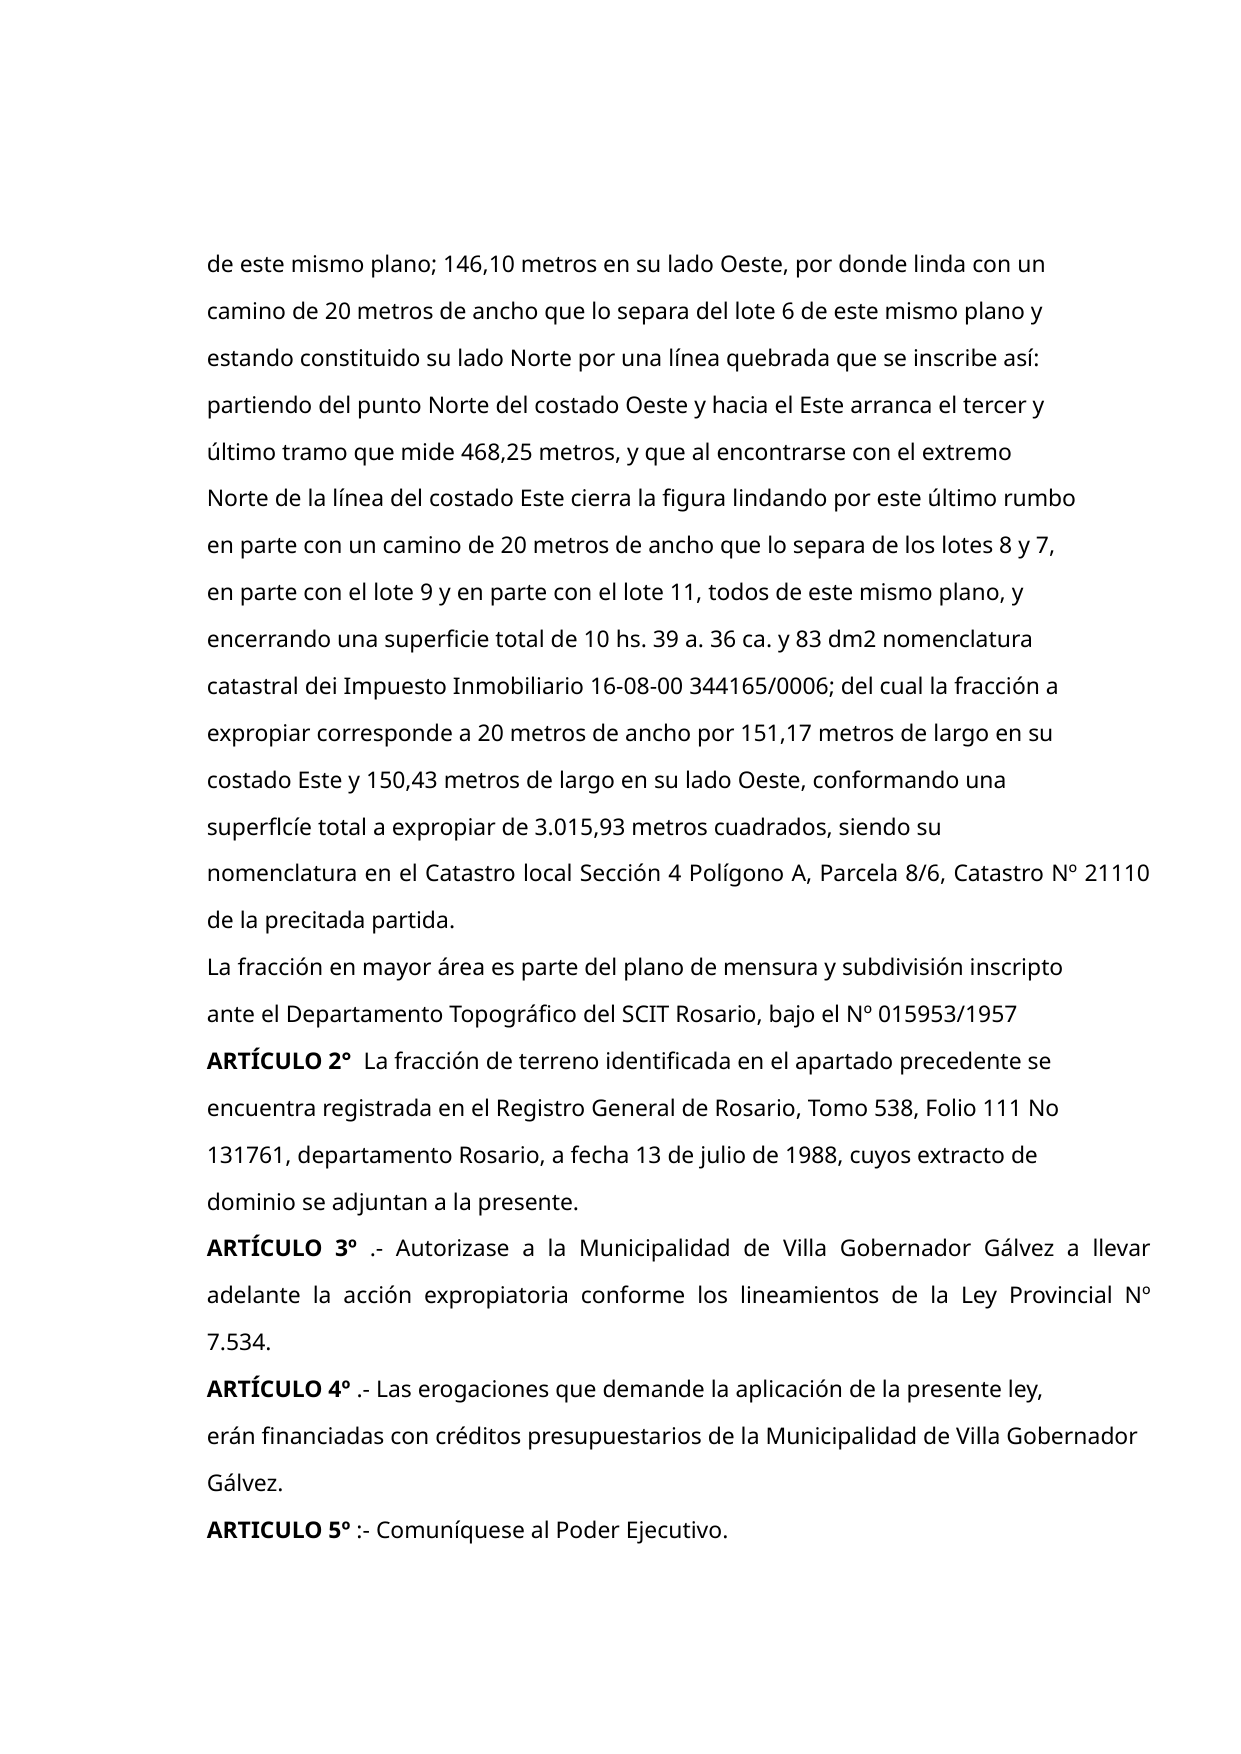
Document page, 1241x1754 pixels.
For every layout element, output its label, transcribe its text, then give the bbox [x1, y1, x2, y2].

text encerrando una superficie total de 10 hs. 39 a. 36 ca. y 83 dm2 nomenclatura [207, 623, 1152, 654]
text ARTICULO 5º :- Comuníquese al Poder Ejecutivo. [207, 1514, 1152, 1545]
text ARTÍCULO 3º .- Autorizase a la Municipalidad de Villa Gobernador Gálvez a llevar adelante la acción expropiatoria conforme los lineamientos de la Ley Provincial Nº 7.534. [207, 1232, 1152, 1357]
text Norte de la línea del costado Este cierra la figura lindando por este último rumbo [207, 482, 1152, 514]
text ante el Departamento Topográfico del SCIT Rosario, bajo el Nº 015953/1957 [207, 998, 1152, 1029]
text partiendo del punto Norte del costado Oeste y hacia el Este arranca el tercer y [207, 389, 1152, 420]
text expropiar corresponde a 20 metros de ancho por 151,17 metros de largo en su [207, 717, 1152, 748]
text nomenclatura en el Catastro local Sección 4 Polígono A, Parcela 8/6, Catastro Nº 21110 de la precitada partida. [207, 857, 1152, 936]
text dominio se adjuntan a la presente. [207, 1186, 1152, 1217]
text costado Este y 150,43 metros de largo en su lado Oeste, conformando una [207, 764, 1152, 795]
text en parte con el lote 9 y en parte con el lote 11, todos de este mismo plano, y [207, 576, 1152, 607]
text ARTÍCULO 2° La fracción de terreno identificada en el apartado precedente se [207, 1045, 1152, 1076]
text camino de 20 metros de ancho que lo separa del lote 6 de este mismo plano y [207, 295, 1152, 326]
text estando constituido su lado Norte por una línea quebrada que se inscribe así: [207, 342, 1152, 373]
text 131761, departamento Rosario, a fecha 13 de julio de 1988, cuyos extracto de [207, 1139, 1152, 1170]
text erán financiadas con créditos presupuestarios de la Municipalidad de Villa Gobernador Gálvez. [207, 1420, 1152, 1498]
text La fracción en mayor área es parte del plano de mensura y subdivisión inscripto [207, 951, 1152, 982]
text catastral dei Impuesto Inmobiliario 16-08-00 344165/0006; del cual la fracción a [207, 670, 1152, 701]
text superflcíe total a expropiar de 3.015,93 metros cuadrados, siendo su [207, 811, 1152, 842]
text encuentra registrada en el Registro General de Rosario, Tomo 538, Folio 111 No [207, 1092, 1152, 1123]
text en parte con un camino de 20 metros de ancho que lo separa de los lotes 8 y 7, [207, 529, 1152, 561]
text ARTÍCULO 4º .- Las erogaciones que demande la aplicación de la presente ley, [207, 1373, 1152, 1404]
text de este mismo plano; 146,10 metros en su lado Oeste, por donde linda con un [207, 248, 1152, 279]
text último tramo que mide 468,25 metros, y que al encontrarse con el extremo [207, 436, 1152, 467]
